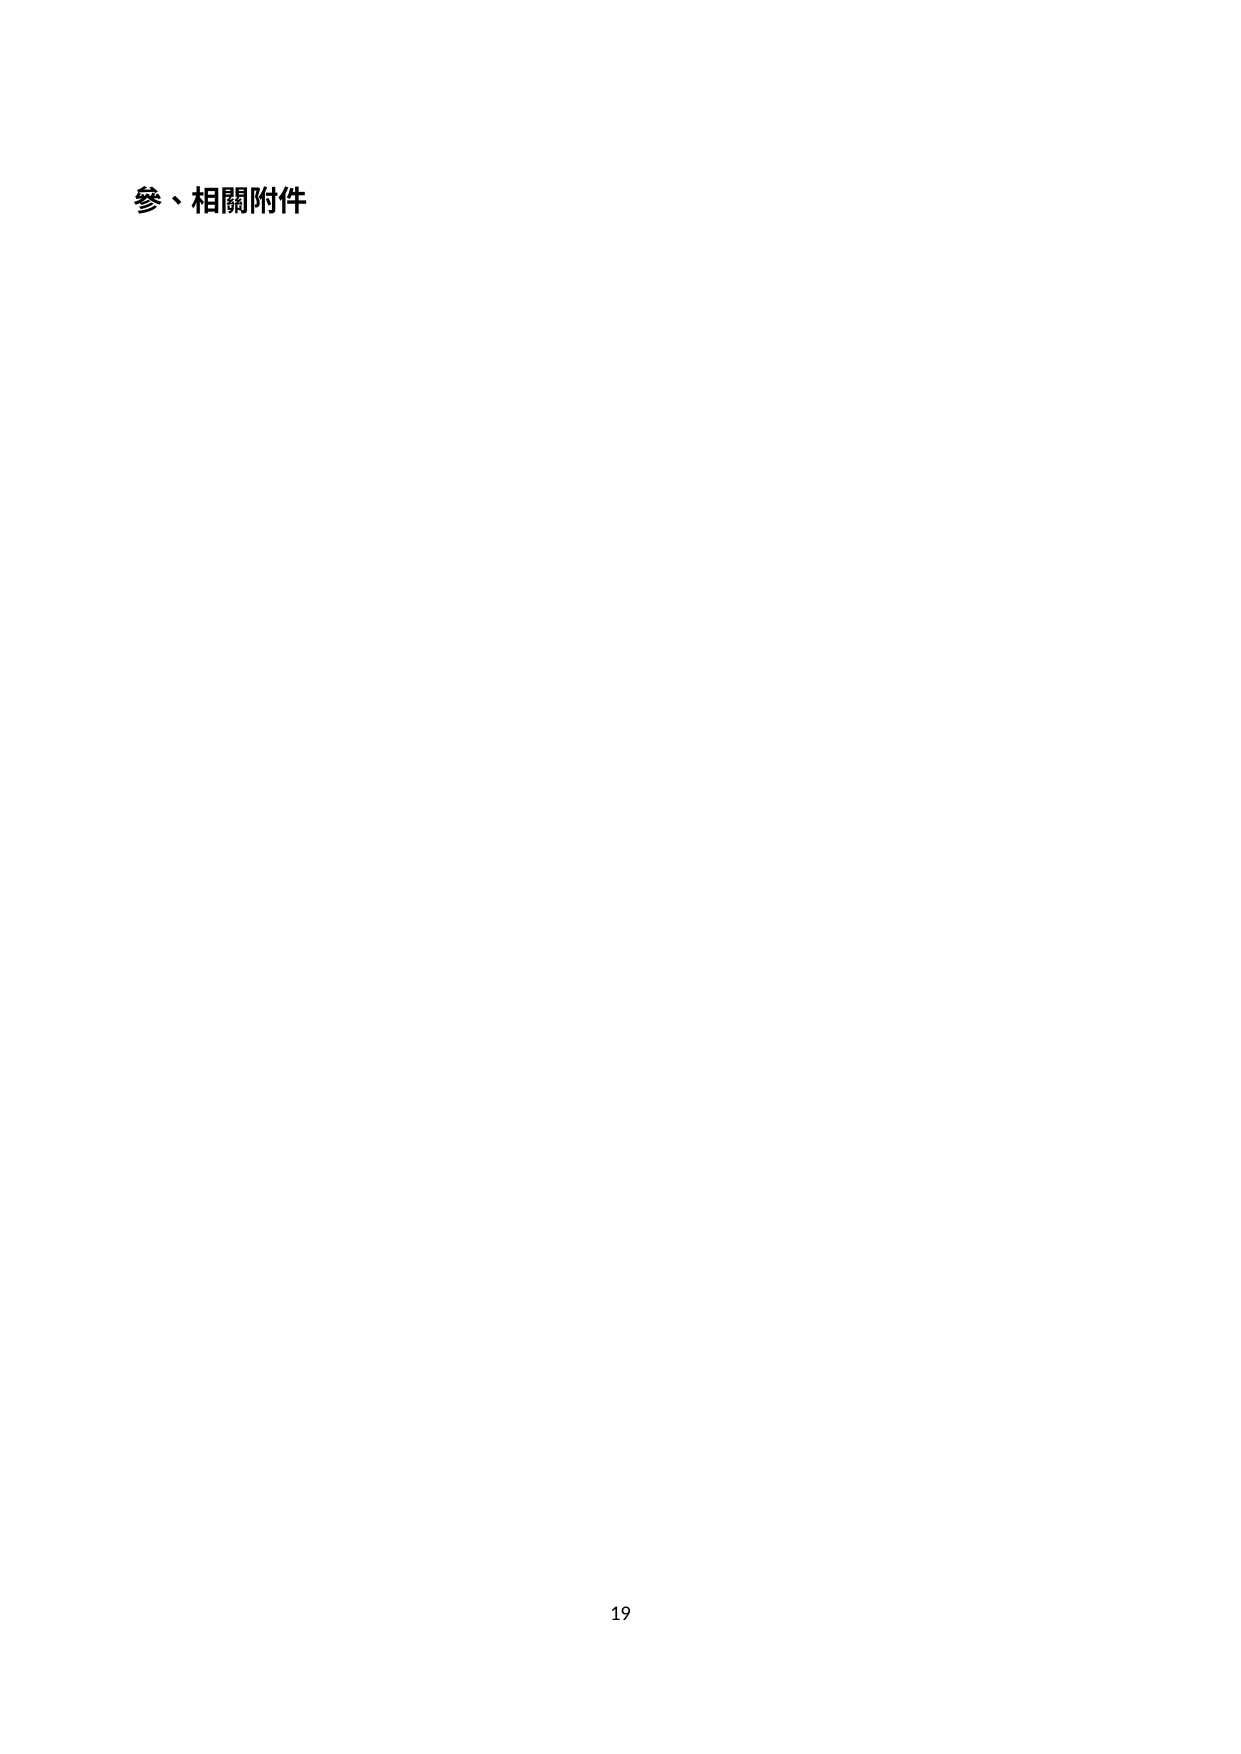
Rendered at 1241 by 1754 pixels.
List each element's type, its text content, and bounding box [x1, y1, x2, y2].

text 參、相關附件 [103, 157, 1078, 219]
